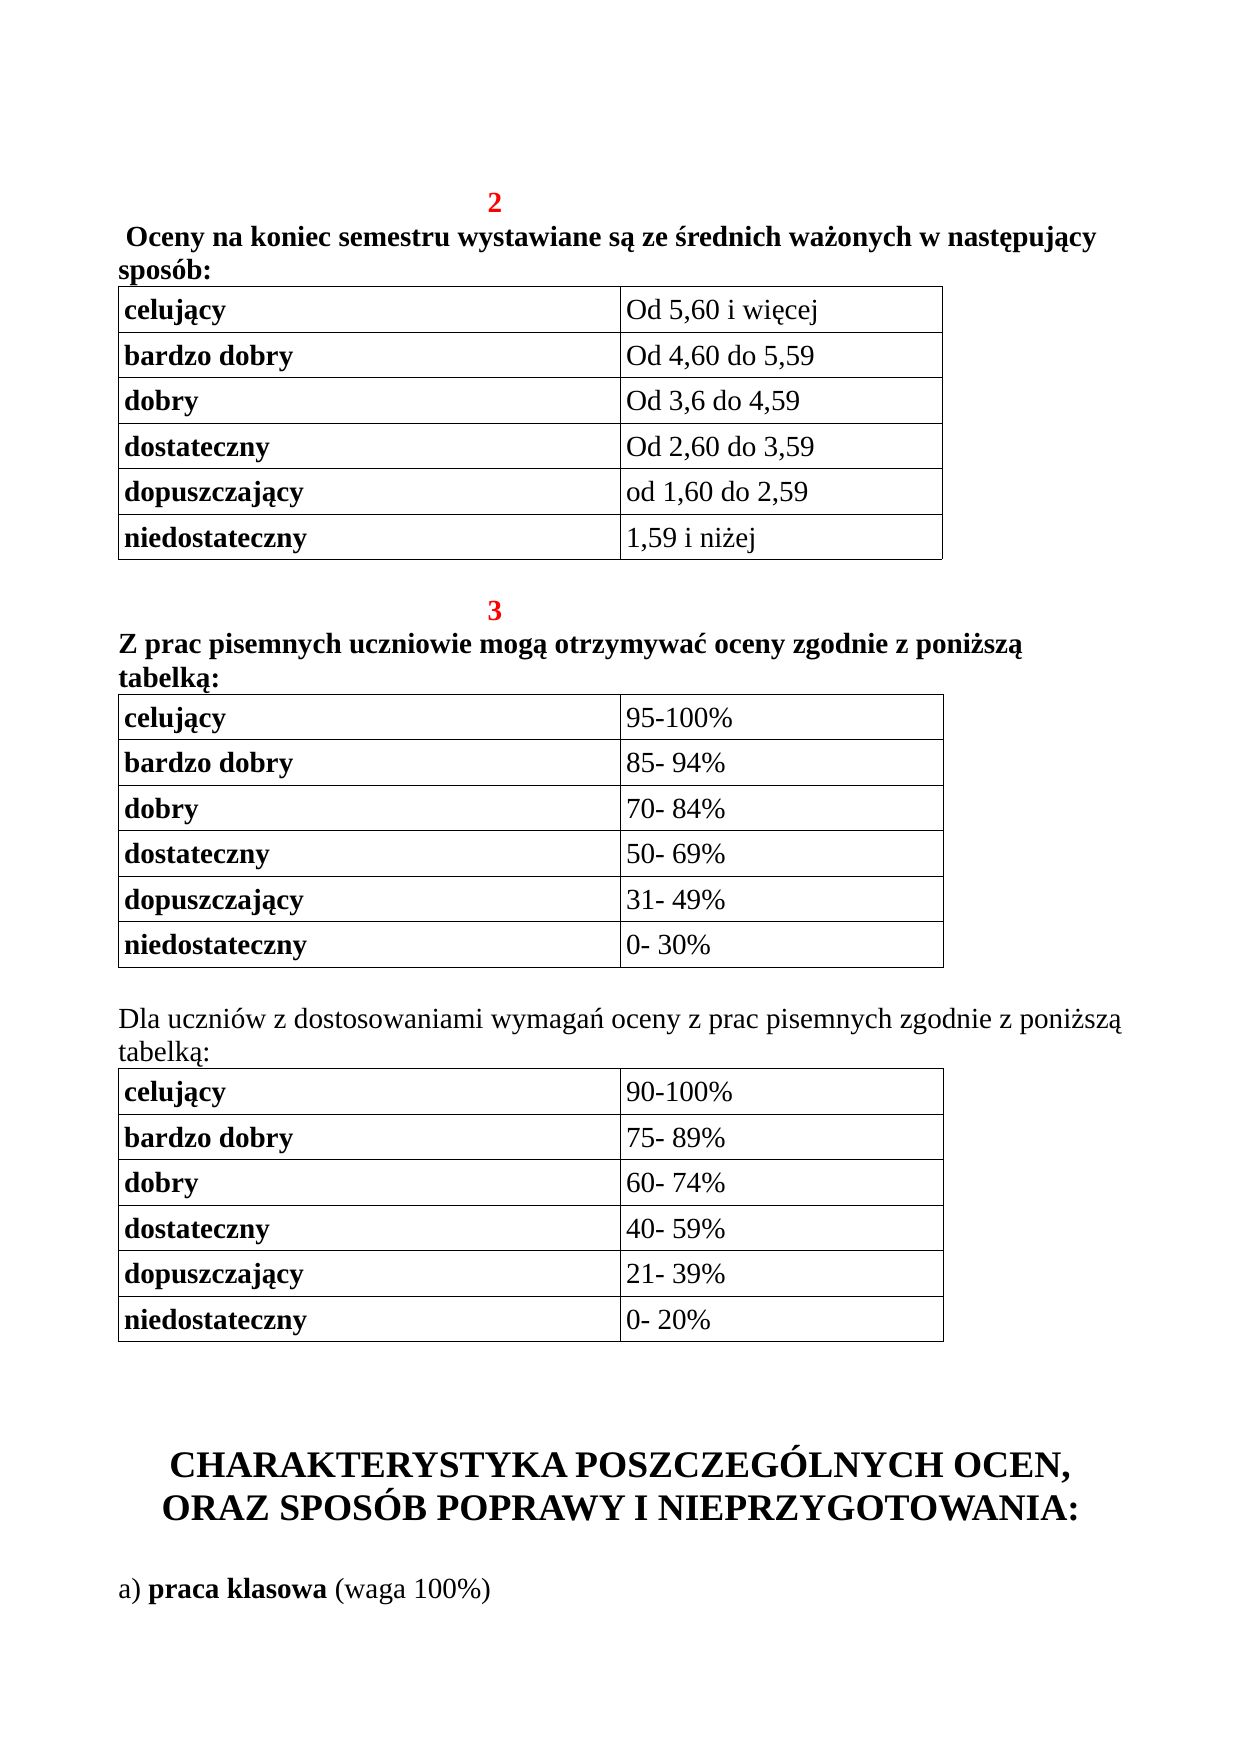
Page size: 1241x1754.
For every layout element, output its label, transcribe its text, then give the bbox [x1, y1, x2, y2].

table_cell niedostateczny [119, 922, 620, 967]
text Oceny na koniec semestru wystawiane są ze średnich ważonych w następujący sposób: [118, 219, 1122, 286]
text a) praca klasowa (waga 100%) [118, 1572, 1122, 1605]
table_cell 60- 74% [621, 1160, 943, 1204]
table_cell bardzo dobry [119, 1115, 620, 1159]
table_header celujący [119, 287, 620, 331]
text CHARAKTERYSTYKA POSZCZEGÓLNYCH OCEN, ORAZ SPOSÓB POPRAWY I NIEPRZYGOTOWANIA: [118, 1442, 1122, 1528]
table_cell 75- 89% [621, 1115, 943, 1159]
table_cell 0- 20% [621, 1297, 943, 1341]
table_cell 50- 69% [621, 831, 943, 876]
table_cell bardzo dobry [119, 740, 620, 785]
table_cell 70- 84% [621, 786, 943, 830]
text 2 [118, 185, 1122, 219]
table_cell dopuszczający [119, 877, 620, 921]
table_cell Od 2,60 do 3,59 [621, 424, 942, 468]
text Dla uczniów z dostosowaniami wymagań oceny z prac pisemnych zgodnie z poniższą tabelką: [118, 1001, 1122, 1068]
table_cell niedostateczny [119, 1297, 620, 1341]
table_cell dopuszczający [119, 469, 620, 513]
table_cell 0- 30% [621, 922, 943, 967]
table_header 95-100% [621, 695, 943, 739]
table_cell dopuszczający [119, 1251, 620, 1296]
table_cell 85- 94% [621, 740, 943, 785]
table_cell dostateczny [119, 831, 620, 876]
table_cell dobry [119, 378, 620, 422]
text Z prac pisemnych uczniowie mogą otrzymywać oceny zgodnie z poniższą tabelką: [118, 627, 1122, 694]
table_cell Od 4,60 do 5,59 [621, 333, 942, 377]
table_cell od 1,60 do 2,59 [621, 469, 942, 513]
table_header celujący [119, 695, 620, 739]
table_cell 31- 49% [621, 877, 943, 921]
table_header 90-100% [621, 1069, 943, 1113]
table_cell dostateczny [119, 1206, 620, 1250]
table_header celujący [119, 1069, 620, 1113]
table_cell dobry [119, 1160, 620, 1204]
table_header Od 5,60 i więcej [621, 287, 942, 331]
table_cell bardzo dobry [119, 333, 620, 377]
table_cell 40- 59% [621, 1206, 943, 1250]
text 3 [118, 593, 1122, 627]
table_cell niedostateczny [119, 515, 620, 559]
table_cell 1,59 i niżej [621, 515, 942, 559]
table_cell 21- 39% [621, 1251, 943, 1296]
table_cell Od 3,6 do 4,59 [621, 378, 942, 422]
table_cell dobry [119, 786, 620, 830]
table_cell dostateczny [119, 424, 620, 468]
